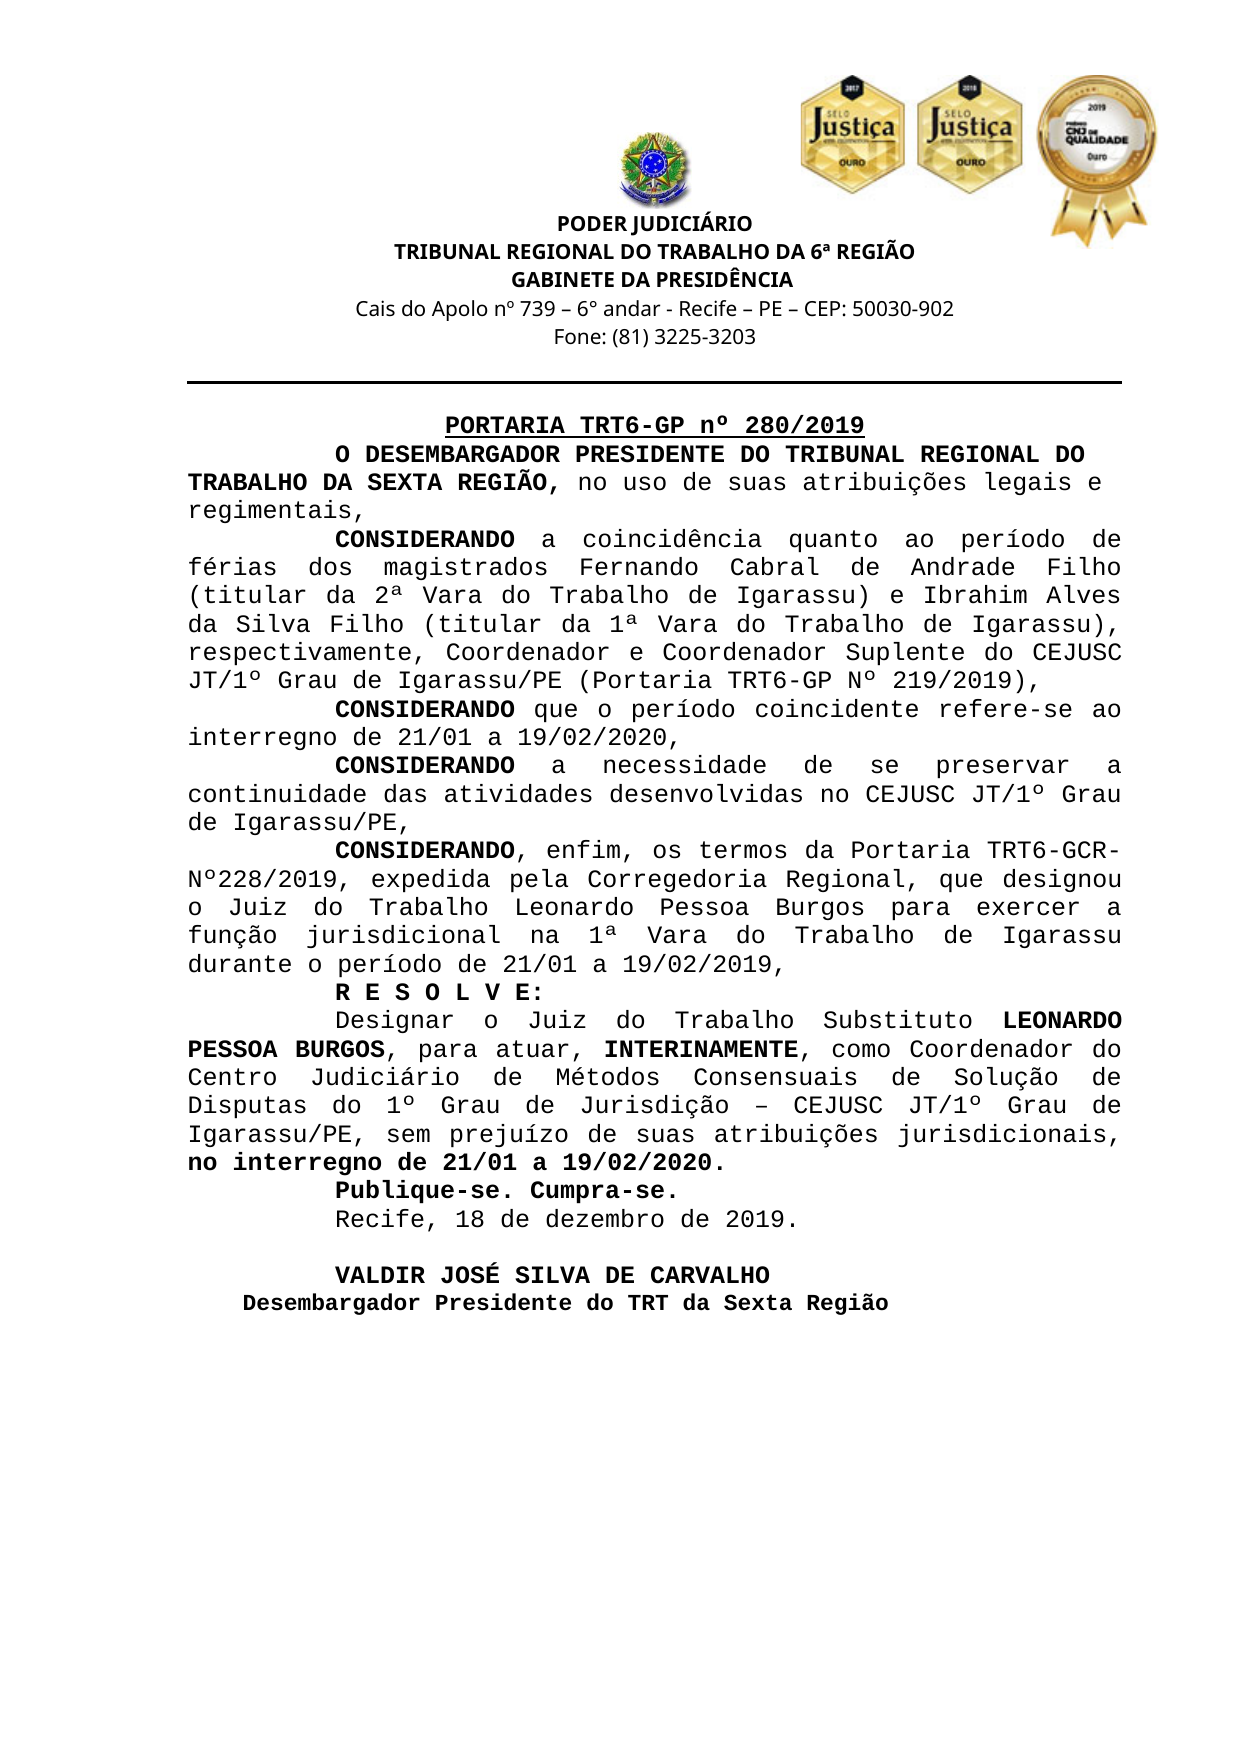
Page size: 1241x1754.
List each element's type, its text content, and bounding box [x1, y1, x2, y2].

text PORTARIA TRT6-GP nº 280/2019 [187, 413, 1122, 441]
text Designar o Juiz do Trabalho Substituto LEONARDO PESSOA BURGOS, para atuar, INTERINAMENTE, como Coordenador do Centro Judiciário de Métodos Consensuais de Solução de Disputas do 1º Grau de Jurisdição – CEJUSC JT/1º Grau de Igarassu/PE, sem prejuízo de suas atribuições jurisdicionais, no interregno de 21/01 a 19/02/2020. [187, 1008, 1122, 1178]
text CONSIDERANDO, enfim, os termos da Portaria TRT6-GCR-Nº228/2019, expedida pela Corregedoria Regional, que designou o Juiz do Trabalho Leonardo Pessoa Burgos para exercer a função jurisdicional na 1ª Vara do Trabalho de Igarassu durante o período de 21/01 a 19/02/2019, [187, 838, 1122, 979]
picture [617, 132, 692, 209]
text CONSIDERANDO a necessidade de se preservar a continuidade das atividades desenvolvidas no CEJUSC JT/1º Grau de Igarassu/PE, [187, 753, 1122, 838]
text R E S O L V E: [187, 979, 1122, 1008]
picture [800, 75, 1159, 249]
text Recife, 18 de dezembro de 2019. [187, 1206, 1122, 1234]
text CONSIDERANDO que o período coincidente refere-se ao interregno de 21/01 a 19/02/2020, [187, 696, 1122, 753]
text VALDIR JOSÉ SILVA DE CARVALHO [187, 1263, 1122, 1291]
text Desembargador Presidente do TRT da Sexta Região [187, 1291, 1122, 1317]
text O DESEMBARGADOR PRESIDENTE DO TRIBUNAL REGIONAL DO TRABALHO DA SEXTA REGIÃO, no uso de suas atribuições legais e regimentais, [187, 441, 1122, 526]
text Publique-se. Cumpra-se. [187, 1178, 1122, 1206]
text CONSIDERANDO a coincidência quanto ao período de férias dos magistrados Fernando Cabral de Andrade Filho (titular da 2ª Vara do Trabalho de Igarassu) e Ibrahim Alves da Silva Filho (titular da 1ª Vara do Trabalho de Igarassu), respectivamente, Coordenador e Coordenador Suplente do CEJUSC JT/1º Grau de Igarassu/PE (Portaria TRT6-GP Nº 219/2019), [187, 526, 1122, 696]
